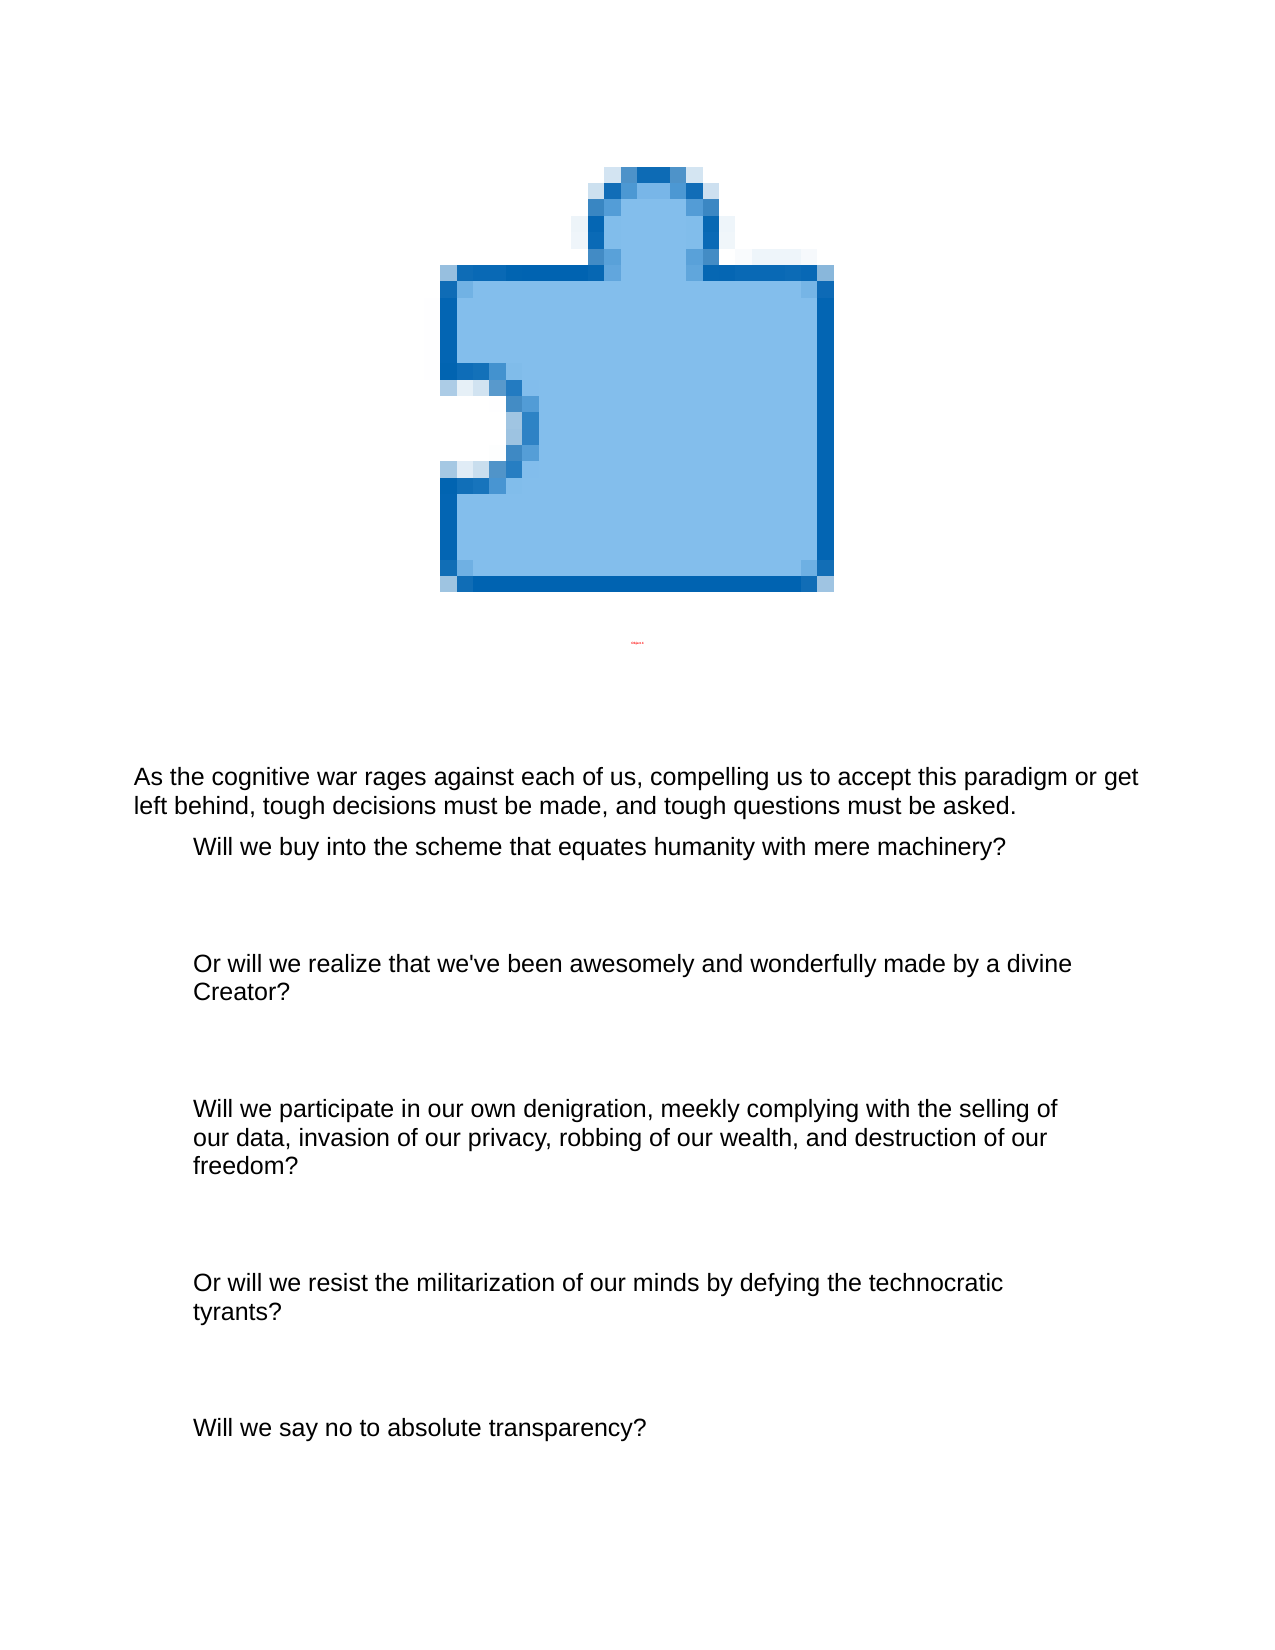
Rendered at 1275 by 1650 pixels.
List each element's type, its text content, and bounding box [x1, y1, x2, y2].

text Will we say no to absolute transparency? [193, 1413, 1088, 1442]
text Will we participate in our own denigration, meekly complying with the selling of our data, invasion of our privacy, robbing of our wealth, and destruction of our freedom? [193, 1094, 1088, 1180]
text Or will we resist the militarization of our minds by defying the technocratic tyrants? [193, 1268, 1088, 1325]
text As the cognitive war rages against each of us, compelling us to accept this paradigm or get left behind, tough decisions must be made, and tough questions must be asked. [134, 762, 1147, 819]
text Or will we realize that we've been awesomely and wonderfully made by a divine Creator? [193, 948, 1088, 1006]
table_header [169, 118, 1106, 679]
text Will we buy into the scheme that equates humanity with mere machinery? [193, 832, 1088, 861]
